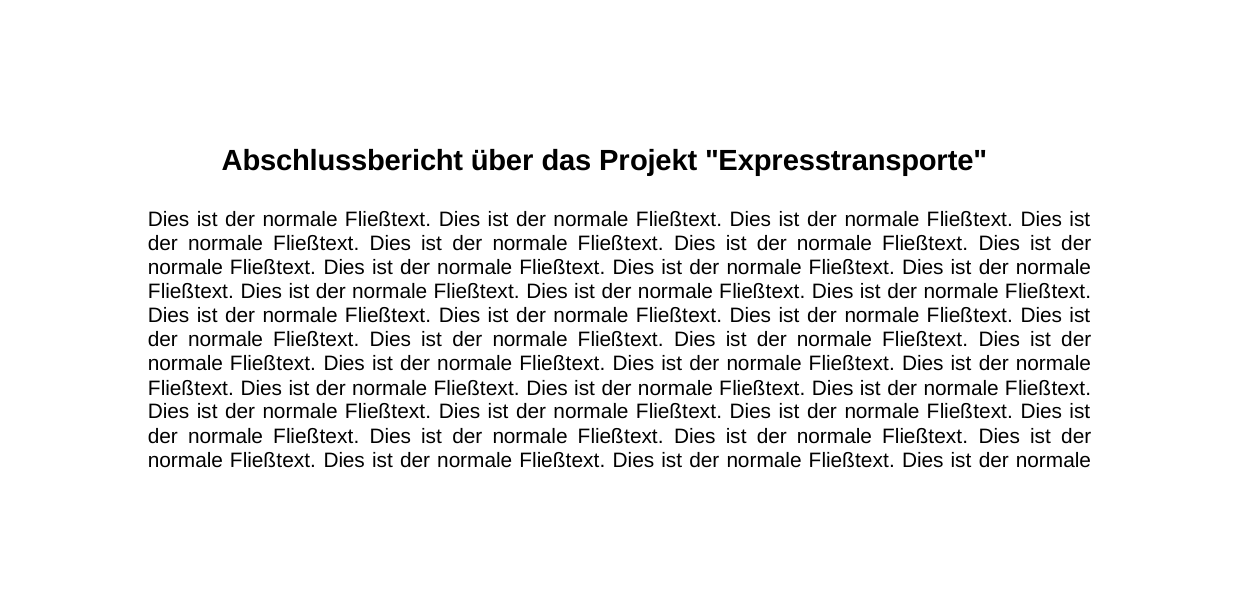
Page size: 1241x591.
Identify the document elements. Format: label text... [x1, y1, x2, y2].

text Dies ist der normale Fließtext. Dies ist der normale Fließtext. Dies ist der normale Fließtext. Dies ist der normale Fließtext. Dies ist der normale Fließtext. Dies ist der normale Fließtext. Dies ist der normale Fließtext. Dies ist der normale Fließtext. Dies ist der normale Fließtext. Dies ist der normale Fließtext. Dies ist der normale Fließtext. Dies ist der normale Fließtext. Dies ist der normale Fließtext. Dies ist der normale Fließtext. Dies ist der normale Fließtext. Dies ist der normale Fließtext. Dies ist der normale Fließtext. Dies ist der normale Fließtext. Dies ist der normale Fließtext. Dies ist der normale Fließtext. Dies ist der normale Fließtext. Dies ist der normale Fließtext. Dies ist der normale Fließtext. Dies ist der normale Fließtext. Dies ist der normale Fließtext. Dies ist der normale Fließtext. Dies ist der normale Fließtext. Dies ist der normale Fließtext. Dies ist der normale Fließtext. Dies ist der normale Fließtext. Dies ist der normale Fließtext. Dies ist der normale Fließtext. Dies ist der normale Fließtext. Dies ist der normale Fließtext. Dies ist der normale Fließtext. Dies ist der normale [148, 207, 1092, 472]
subtitle Abschlussbericht über das Projekt "Expresstransporte" [148, 143, 1092, 177]
